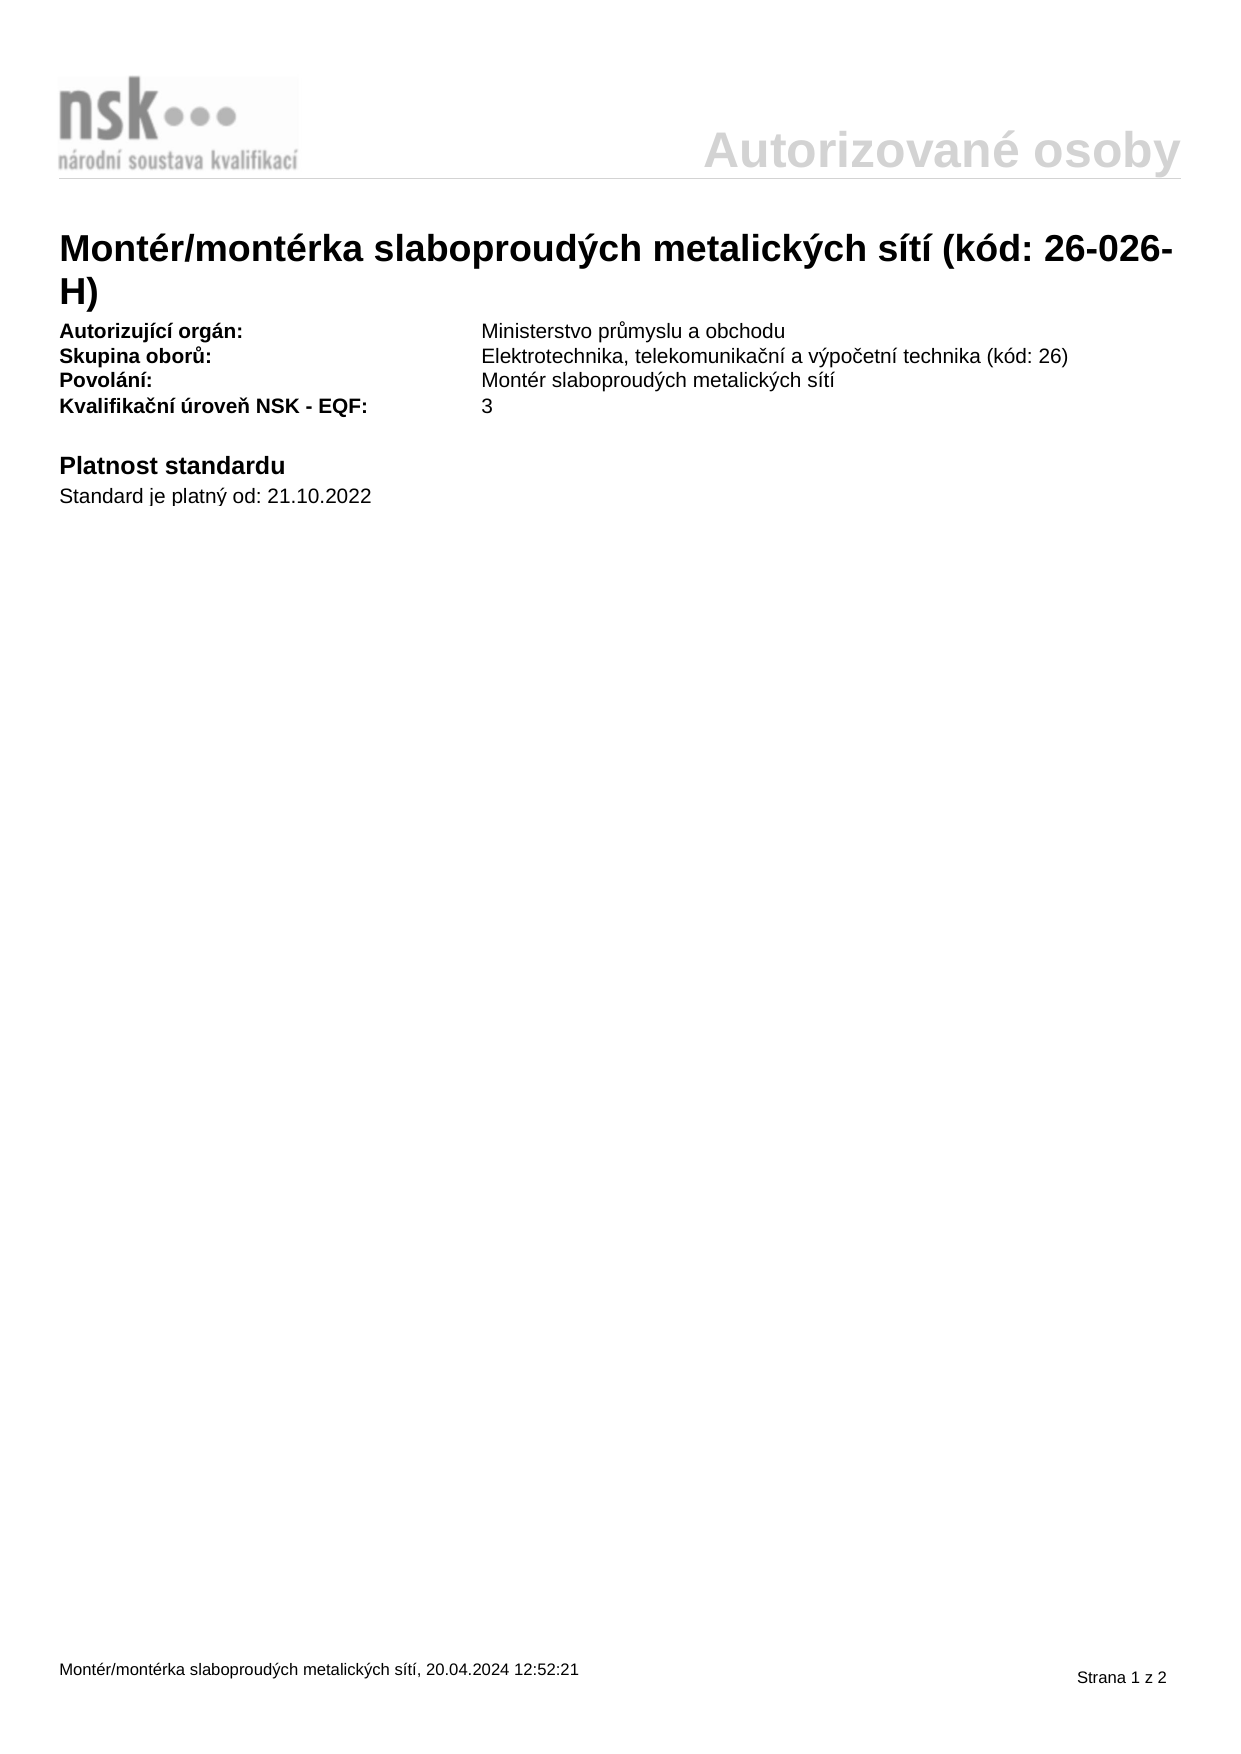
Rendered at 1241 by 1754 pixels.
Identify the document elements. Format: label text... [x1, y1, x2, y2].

table_cell [626, 806, 860, 1106]
table_cell [119, 1384, 481, 1659]
table_cell [119, 196, 481, 224]
table_cell [59, 1106, 119, 1383]
table_cell [618, 172, 626, 178]
table_cell [886, 418, 1167, 447]
table_cell [481, 506, 617, 806]
table_cell [481, 172, 617, 178]
table_cell [481, 196, 617, 224]
table_cell [626, 1106, 860, 1383]
table_cell [59, 506, 119, 806]
table_cell [119, 418, 481, 447]
table_cell [626, 313, 860, 319]
table_cell [59, 196, 119, 224]
picture [57, 59, 619, 172]
table_cell [626, 418, 860, 447]
table_cell Elektrotechnika, telekomunikační a výpočetní technika (kód: 26) [481, 344, 1181, 368]
table_cell [119, 806, 481, 1106]
table_cell Ministerstvo průmyslu a obchodu [481, 319, 1181, 344]
table_cell [59, 1384, 119, 1659]
table_cell 3 [481, 394, 1181, 417]
table_cell Povolání: [59, 368, 481, 392]
table_cell [119, 506, 481, 806]
table_cell [886, 313, 1167, 319]
table_cell [59, 179, 1181, 196]
table_cell [481, 313, 617, 319]
table_cell [618, 313, 626, 319]
table_cell Skupina oborů: [59, 344, 481, 368]
table_cell Autorizující orgán: [59, 319, 481, 343]
table_cell Montér/montérka slaboproudých metalických sítí (kód: 26-026-H) [59, 224, 1181, 313]
table_cell [860, 806, 886, 1106]
table_cell [886, 506, 1167, 806]
table_cell [59, 313, 119, 319]
table_cell [626, 506, 860, 806]
table_cell Platnost standardu [59, 448, 1181, 483]
table_cell [618, 506, 626, 806]
table_cell [481, 418, 617, 447]
table_cell [860, 196, 886, 224]
table_cell Montér slaboproudých metalických sítí [481, 368, 1181, 393]
table_header [619, 59, 626, 172]
table_cell [618, 418, 626, 447]
table_cell [860, 418, 886, 447]
table_cell [1167, 1106, 1181, 1383]
table_cell [860, 313, 886, 319]
table_cell [481, 806, 617, 1106]
table_cell Montér/montérka slaboproudých metalických sítí, 20.04.2024 12:52:21 [59, 1660, 860, 1696]
table_cell [626, 1384, 860, 1659]
table_cell [860, 1106, 886, 1383]
table_cell [1167, 196, 1181, 224]
table_cell [886, 196, 1167, 224]
table_cell [1167, 418, 1181, 447]
table_cell Kvalifikační úroveň NSK - EQF: [59, 394, 481, 417]
table_cell [1167, 1660, 1181, 1696]
table_cell [59, 418, 119, 447]
table_cell [119, 172, 481, 178]
table_cell [626, 196, 860, 224]
table_cell [1167, 1384, 1181, 1659]
table_cell [886, 1384, 1167, 1659]
table_cell [618, 196, 626, 224]
table_header Autorizované osoby [626, 59, 1181, 178]
table_cell [59, 806, 119, 1106]
table_cell [860, 1384, 886, 1659]
table_cell [618, 1384, 626, 1659]
table_cell [481, 1384, 617, 1659]
table_cell Standard je platný od: 21.10.2022 [59, 484, 1181, 506]
table_cell [481, 1106, 617, 1383]
table_cell [618, 806, 626, 1106]
table_cell [1167, 806, 1181, 1106]
table_cell [59, 172, 119, 178]
table_cell [886, 1106, 1167, 1383]
table_cell [1167, 506, 1181, 806]
table_cell [119, 313, 481, 319]
table_cell Strana 1 z 2 [860, 1660, 1167, 1696]
table_cell [119, 1106, 481, 1383]
table_cell [1167, 313, 1181, 319]
table_cell [860, 506, 886, 806]
table_cell [886, 806, 1167, 1106]
table_cell [618, 1106, 626, 1383]
